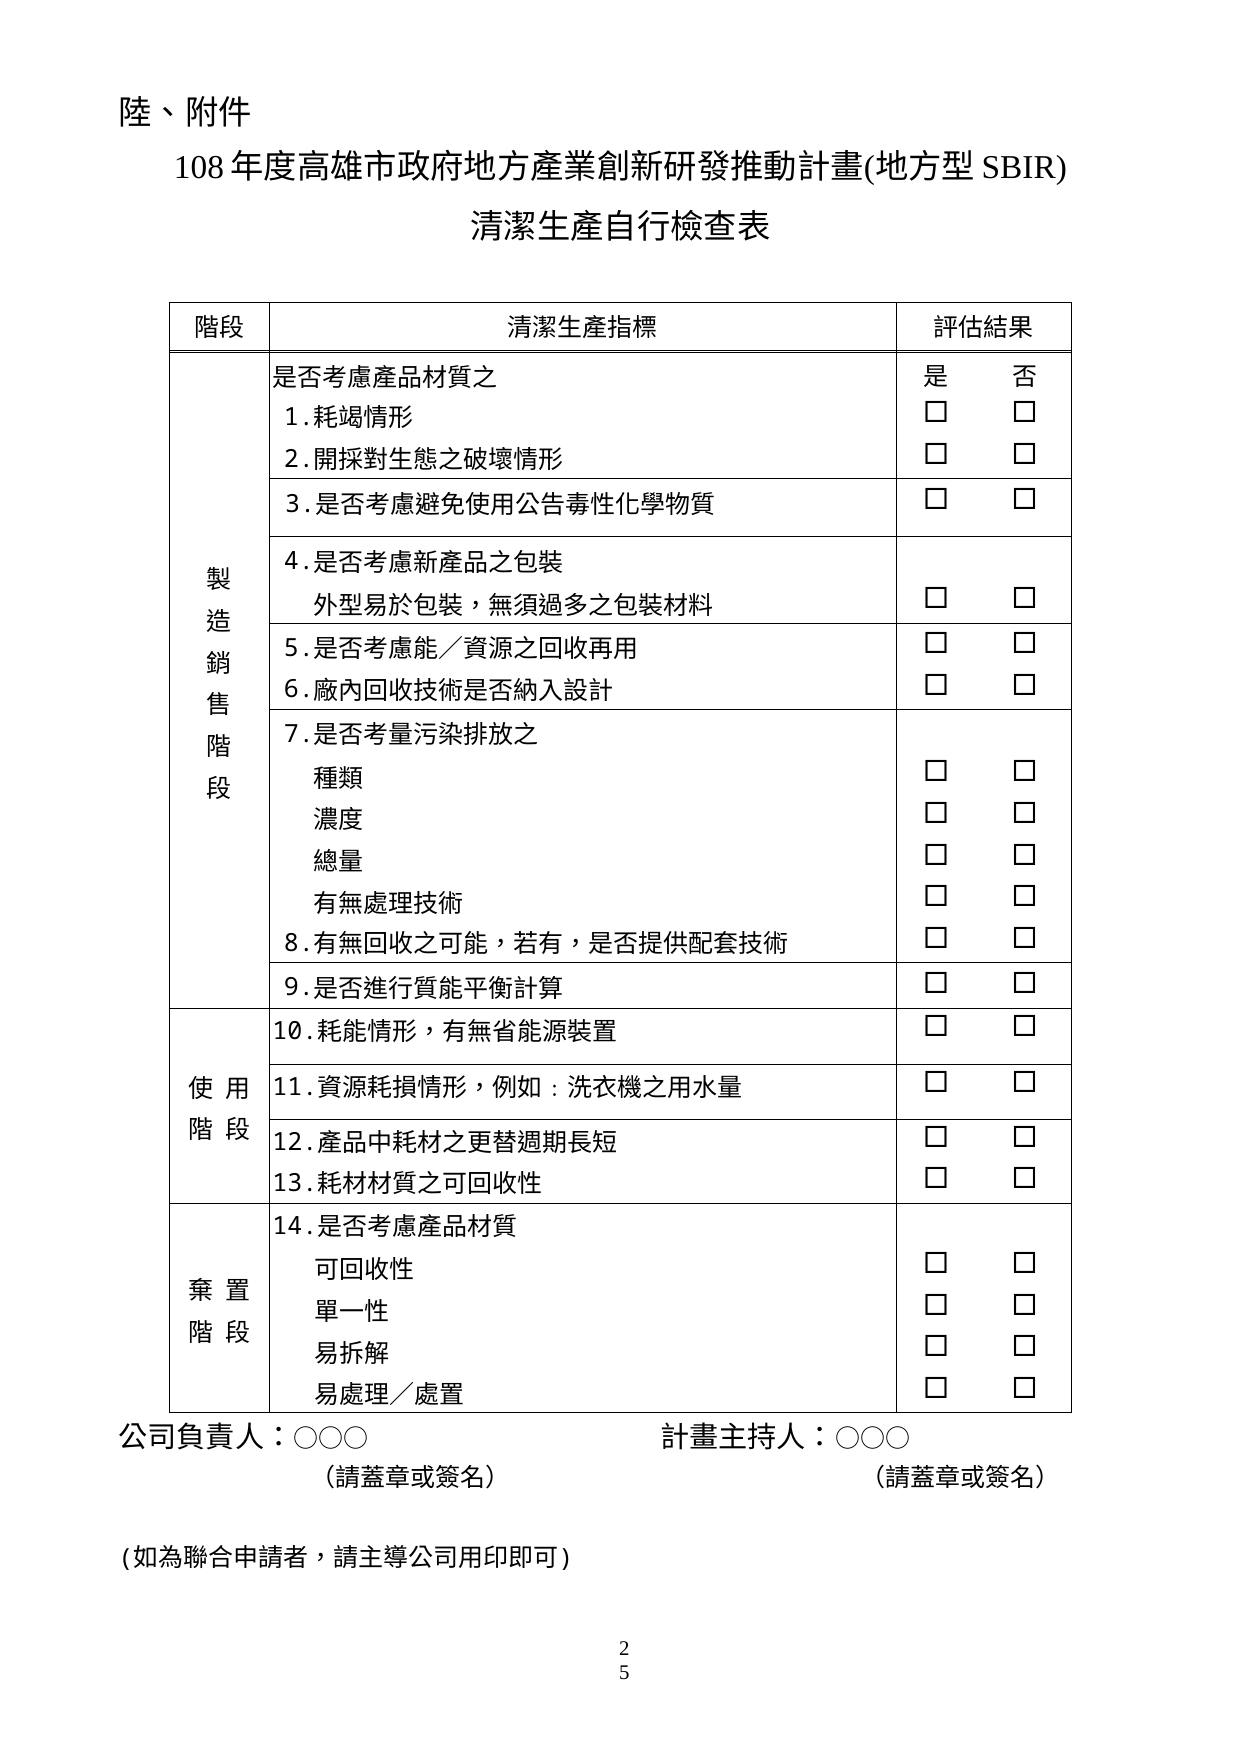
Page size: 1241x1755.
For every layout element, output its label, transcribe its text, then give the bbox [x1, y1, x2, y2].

table_cell 是否考慮產品材質之 1.耗竭情形 2.開採對生態之破壞情形 [270, 353, 896, 478]
table_cell 3.是否考慮避免使用公告毒性化學物質 [270, 479, 896, 536]
table_cell   [897, 1009, 1071, 1064]
table_cell   [897, 479, 1071, 536]
table_cell 製 造 銷 售 階 段 [170, 353, 269, 1007]
table_cell 10.耗能情形，有無省能源裝置 [270, 1009, 896, 1064]
table_cell 5.是否考慮能／資源之回收再用 6.廠內回收技術是否納入設計 [270, 624, 896, 709]
subtitle 108年度高雄市政府地方產業創新研發推動計畫(地方型SBIR) [118, 139, 1122, 188]
text 公司負責人：○○○ 計畫主持人：○○○ [118, 1413, 1122, 1456]
subtitle 清潔生產自行檢查表 [118, 200, 1122, 248]
text （請蓋章或簽名） （請蓋章或簽名） [118, 1456, 1122, 1495]
table_cell         [897, 1204, 1071, 1412]
table_header 階段 [170, 303, 269, 350]
table_cell 11.資源耗損情形，例如﹕洗衣機之用水量 [270, 1065, 896, 1118]
table_cell           [897, 710, 1071, 962]
table_cell 9.是否進行質能平衡計算 [270, 963, 896, 1007]
table_cell   [897, 537, 1071, 623]
table_header 評估結果 [897, 303, 1071, 350]
table_cell 4.是否考慮新產品之包裝 外型易於包裝，無須過多之包裝材料 [270, 537, 896, 623]
table_cell 棄 置 階 段 [170, 1204, 269, 1412]
table_cell 12.產品中耗材之更替週期長短 13.耗材材質之可回收性 [270, 1120, 896, 1203]
text (如為聯合申請者，請主導公司用印即可) [118, 1538, 1129, 1574]
table_cell 14.是否考慮產品材質 可回收性 單一性 易拆解 易處理／處置 [270, 1204, 896, 1412]
table_cell 7.是否考量污染排放之 種類 濃度 總量 有無處理技術 8.有無回收之可能，若有，是否提供配套技術 [270, 710, 896, 962]
table_cell     [897, 1120, 1071, 1203]
table_cell   [897, 963, 1071, 1007]
subtitle 陸、附件 [118, 87, 1122, 133]
table_cell     [897, 624, 1071, 709]
table_cell   [897, 1065, 1071, 1118]
table_cell 是 否     [897, 353, 1071, 478]
table_header 清潔生產指標 [270, 303, 896, 350]
table_cell 使 用 階 段 [170, 1009, 269, 1203]
